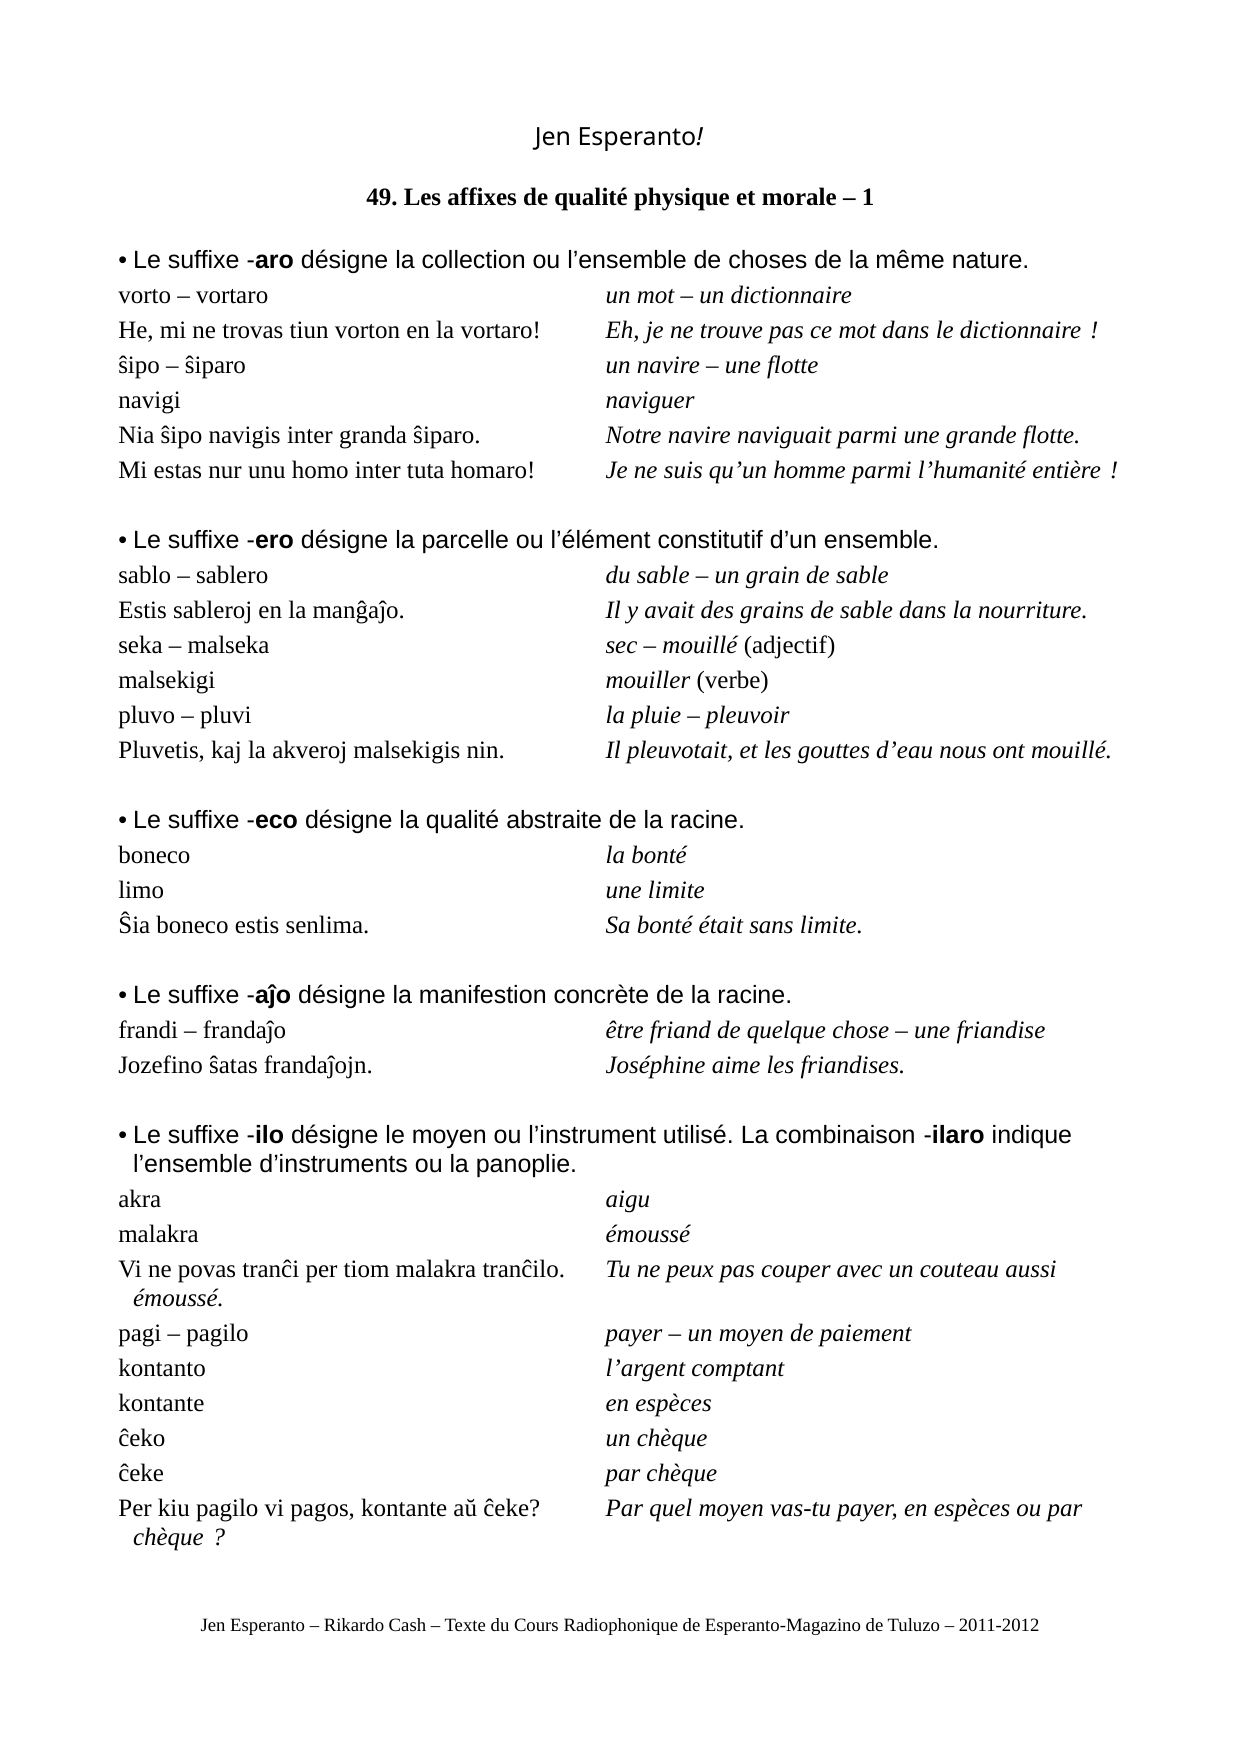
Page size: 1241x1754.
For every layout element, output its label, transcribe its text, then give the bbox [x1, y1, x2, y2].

text Per kiu pagilo vi pagos, kontante aŭ ĉeke? Par quel moyen vas-tu payer, en espèces ou par chèque ? [118, 1493, 1122, 1550]
text Mi estas nur unu homo inter tuta homaro! Je ne suis qu’un homme parmi l’humanité entière ! [118, 455, 1122, 484]
text malsekigi mouiller (verbe) [118, 665, 1122, 694]
text Pluvetis, kaj la akveroj malsekigis nin. Il pleuvotait, et les gouttes d’eau nous ont mouillé. [118, 735, 1122, 764]
text • Le suffixe ‑aĵo désigne la manifestion concrète de la racine. [118, 980, 1122, 1009]
text pluvo – pluvi la pluie – pleuvoir [118, 700, 1122, 729]
text navigi naviguer [118, 385, 1122, 414]
text kontante en espèces [118, 1388, 1122, 1417]
text • Le suffixe ‑ilo désigne le moyen ou l’instrument utilisé. La combinaison ‑ilaro indique l’ensemble d’instruments ou la panoplie. [118, 1120, 1122, 1178]
text frandi – frandaĵo être friand de quelque chose – une friandise [118, 1015, 1122, 1044]
text ŝipo – ŝiparo un navire – une flotte [118, 350, 1122, 379]
text pagi – pagilo payer – un moyen de paiement [118, 1318, 1122, 1347]
text Nia ŝipo navigis inter granda ŝiparo. Notre navire naviguait parmi une grande flotte. [118, 420, 1122, 449]
text ĉeko un chèque [118, 1423, 1122, 1452]
text vorto – vortaro un mot – un dictionnaire [118, 280, 1122, 309]
text akra aigu [118, 1184, 1122, 1213]
text malakra émoussé [118, 1219, 1122, 1248]
text ĉeke par chèque [118, 1458, 1122, 1487]
text Estis sableroj en la manĝaĵo. Il y avait des grains de sable dans la nourriture. [118, 595, 1122, 624]
text • Le suffixe ‑eco désigne la qualité abstraite de la racine. [118, 805, 1122, 834]
text • Le suffixe ‑ero désigne la parcelle ou l’élément constitutif d’un ensemble. [118, 525, 1122, 554]
text sablo – sablero du sable – un grain de sable [118, 560, 1122, 589]
text • Le suffixe ‑aro désigne la collection ou l’ensemble de choses de la même nature. [118, 245, 1122, 274]
text boneco la bonté [118, 840, 1122, 869]
text He, mi ne trovas tiun vorton en la vortaro! Eh, je ne trouve pas ce mot dans le dictionnaire ! [118, 315, 1122, 344]
text Vi ne povas tranĉi per tiom malakra tranĉilo. Tu ne peux pas couper avec un couteau aussi émoussé. [118, 1254, 1122, 1312]
text seka – malseka sec – mouillé (adjectif) [118, 630, 1122, 659]
text Jozefino ŝatas frandaĵojn. Joséphine aime les friandises. [118, 1050, 1122, 1079]
text Ŝia boneco estis senlima. Sa bonté était sans limite. [118, 910, 1122, 939]
text 49. Les affixes de qualité physique et morale – 1 [118, 182, 1122, 210]
text limo une limite [118, 875, 1122, 904]
text kontanto l’argent comptant [118, 1353, 1122, 1382]
